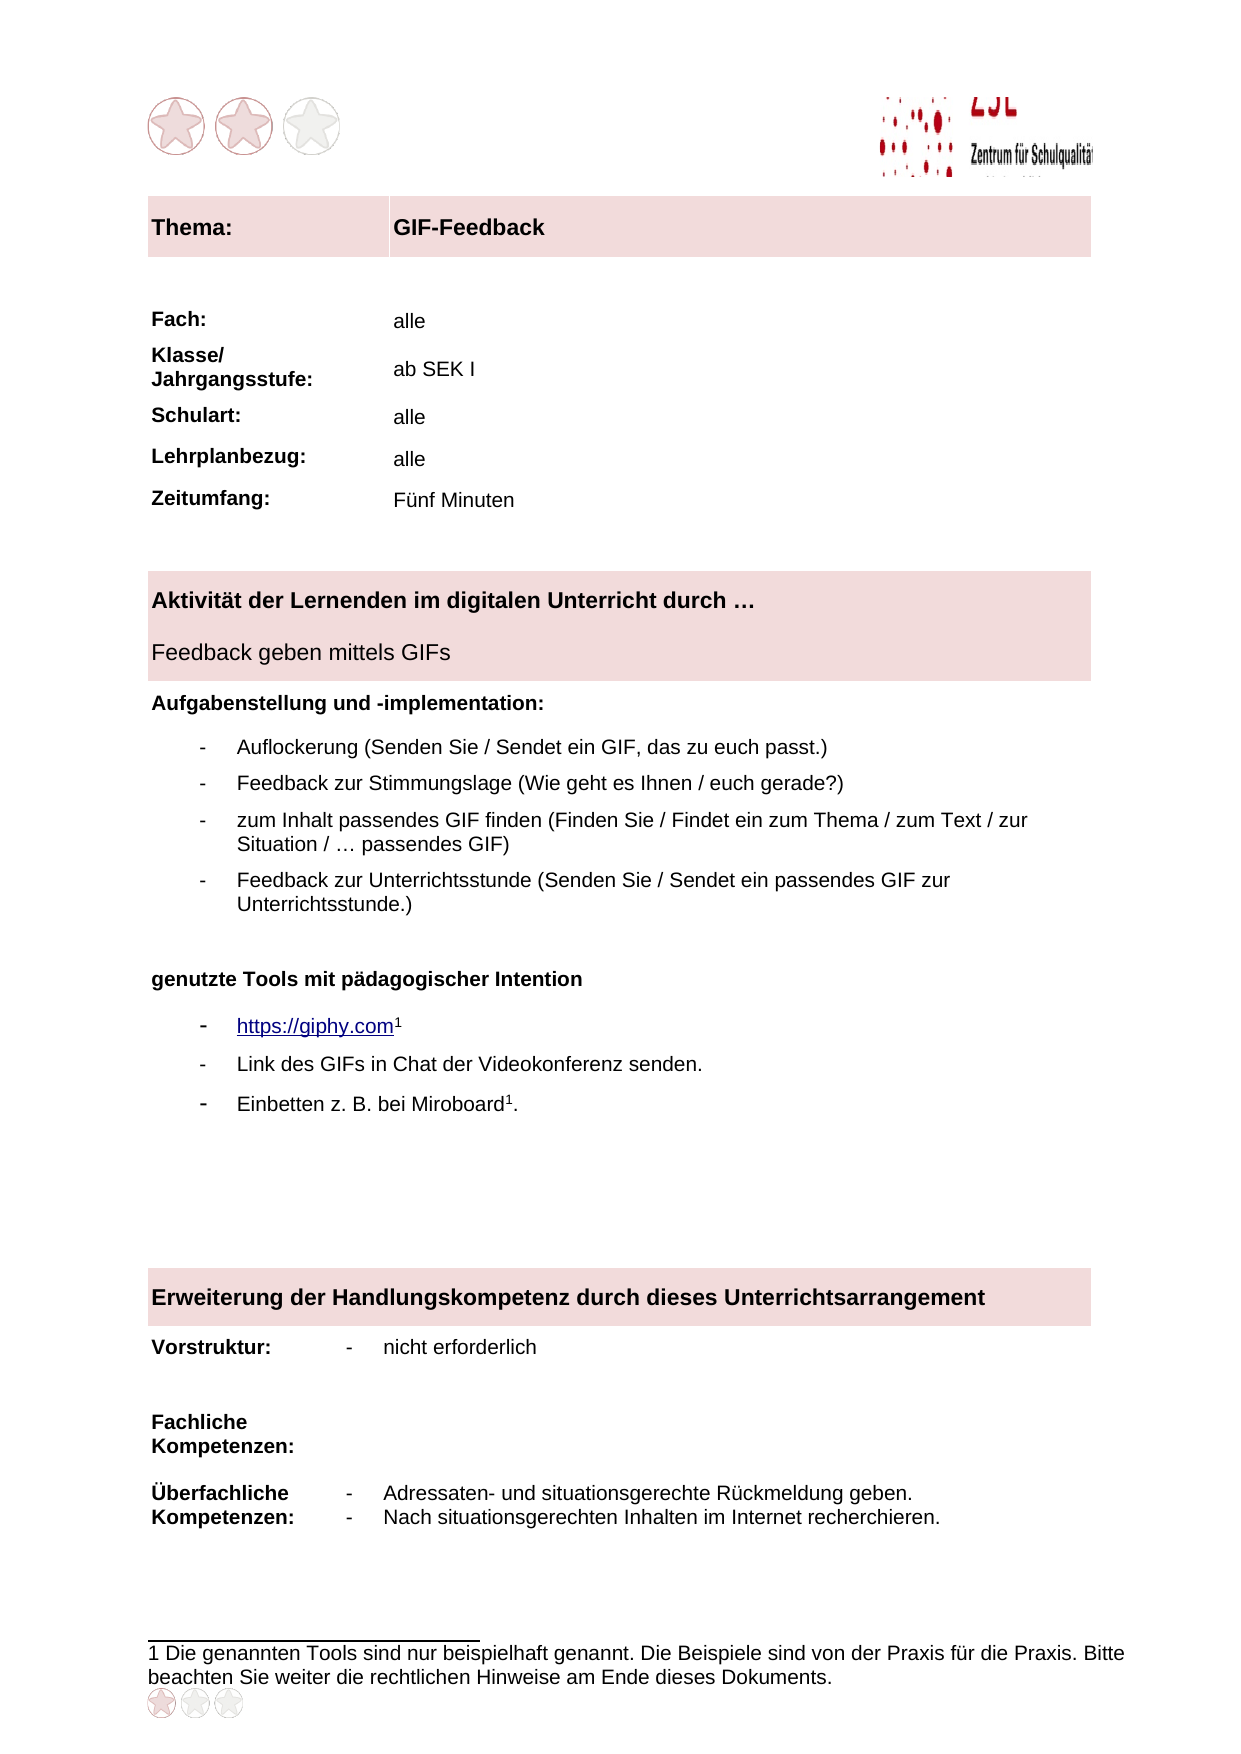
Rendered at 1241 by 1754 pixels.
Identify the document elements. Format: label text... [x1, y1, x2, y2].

table_cell genutzte Tools mit pädagogischer Intention [148, 957, 1091, 1001]
table_cell nicht erforderlich [342, 1326, 1091, 1367]
table_cell [148, 257, 389, 298]
table_cell Fünf Minuten [390, 477, 1091, 518]
table_cell alle [390, 394, 1091, 436]
table_cell ab SEK I [390, 339, 1091, 394]
table_cell [390, 518, 1091, 571]
table_cell [148, 725, 196, 926]
table_cell [148, 1001, 196, 1236]
table_cell Zeitumfang: [148, 477, 389, 518]
table_cell Lehrplanbezug: [148, 436, 389, 477]
table_cell Erweiterung der Handlungskompetenz durch dieses Unterrichtsarrangement [148, 1268, 1091, 1326]
table_cell Fachliche Kompetenzen: [148, 1398, 342, 1469]
table_cell [342, 1398, 1091, 1469]
table_cell Auflockerung (Senden Sie / Sendet ein GIF, das zu euch passt.) Feedback zur Stimmungslage (Wie geht es Ihnen / euch gerade?) zum Inhalt passendes GIF finden (Finden Sie / Findet ein zum Thema / zum Text / zur Situation / … passendes GIF) Feedback zur Unterrichtsstunde (Senden Sie / Sendet ein passendes GIF zur Unterrichtsstunde.) [196, 725, 1091, 926]
table_cell Vorstruktur: [148, 1326, 342, 1367]
table_cell [148, 1236, 1091, 1267]
table_cell Adressaten- und situationsgerechte Rückmeldung geben. Nach situationsgerechten Inhalten im Internet recherchieren. [342, 1469, 1091, 1540]
table_cell alle [390, 436, 1091, 477]
table_header Thema: [148, 196, 389, 257]
table_cell Klasse/Jahrgangsstufe: [148, 339, 389, 394]
table_cell Fach: [148, 298, 389, 339]
table_cell [148, 518, 389, 571]
table_cell Aufgabenstellung und -implementation: [148, 681, 1091, 725]
table_header GIF-Feedback [390, 196, 1091, 257]
table_cell Überfachliche Kompetenzen: [148, 1469, 342, 1540]
table_cell Schulart: [148, 394, 389, 436]
table_cell [148, 926, 1091, 957]
table_cell [148, 1367, 196, 1398]
table_cell alle [390, 298, 1091, 339]
table_cell [196, 1367, 1091, 1398]
table_cell Aktivität der Lernenden im digitalen Unterricht durch … Feedback geben mittels GIFs [148, 571, 1091, 681]
table_cell [390, 257, 1091, 298]
table_cell https://giphy.com Link des GIFs in Chat der Videokonferenz senden. Einbetten z. B. bei Miroboard1. [196, 1001, 1091, 1236]
